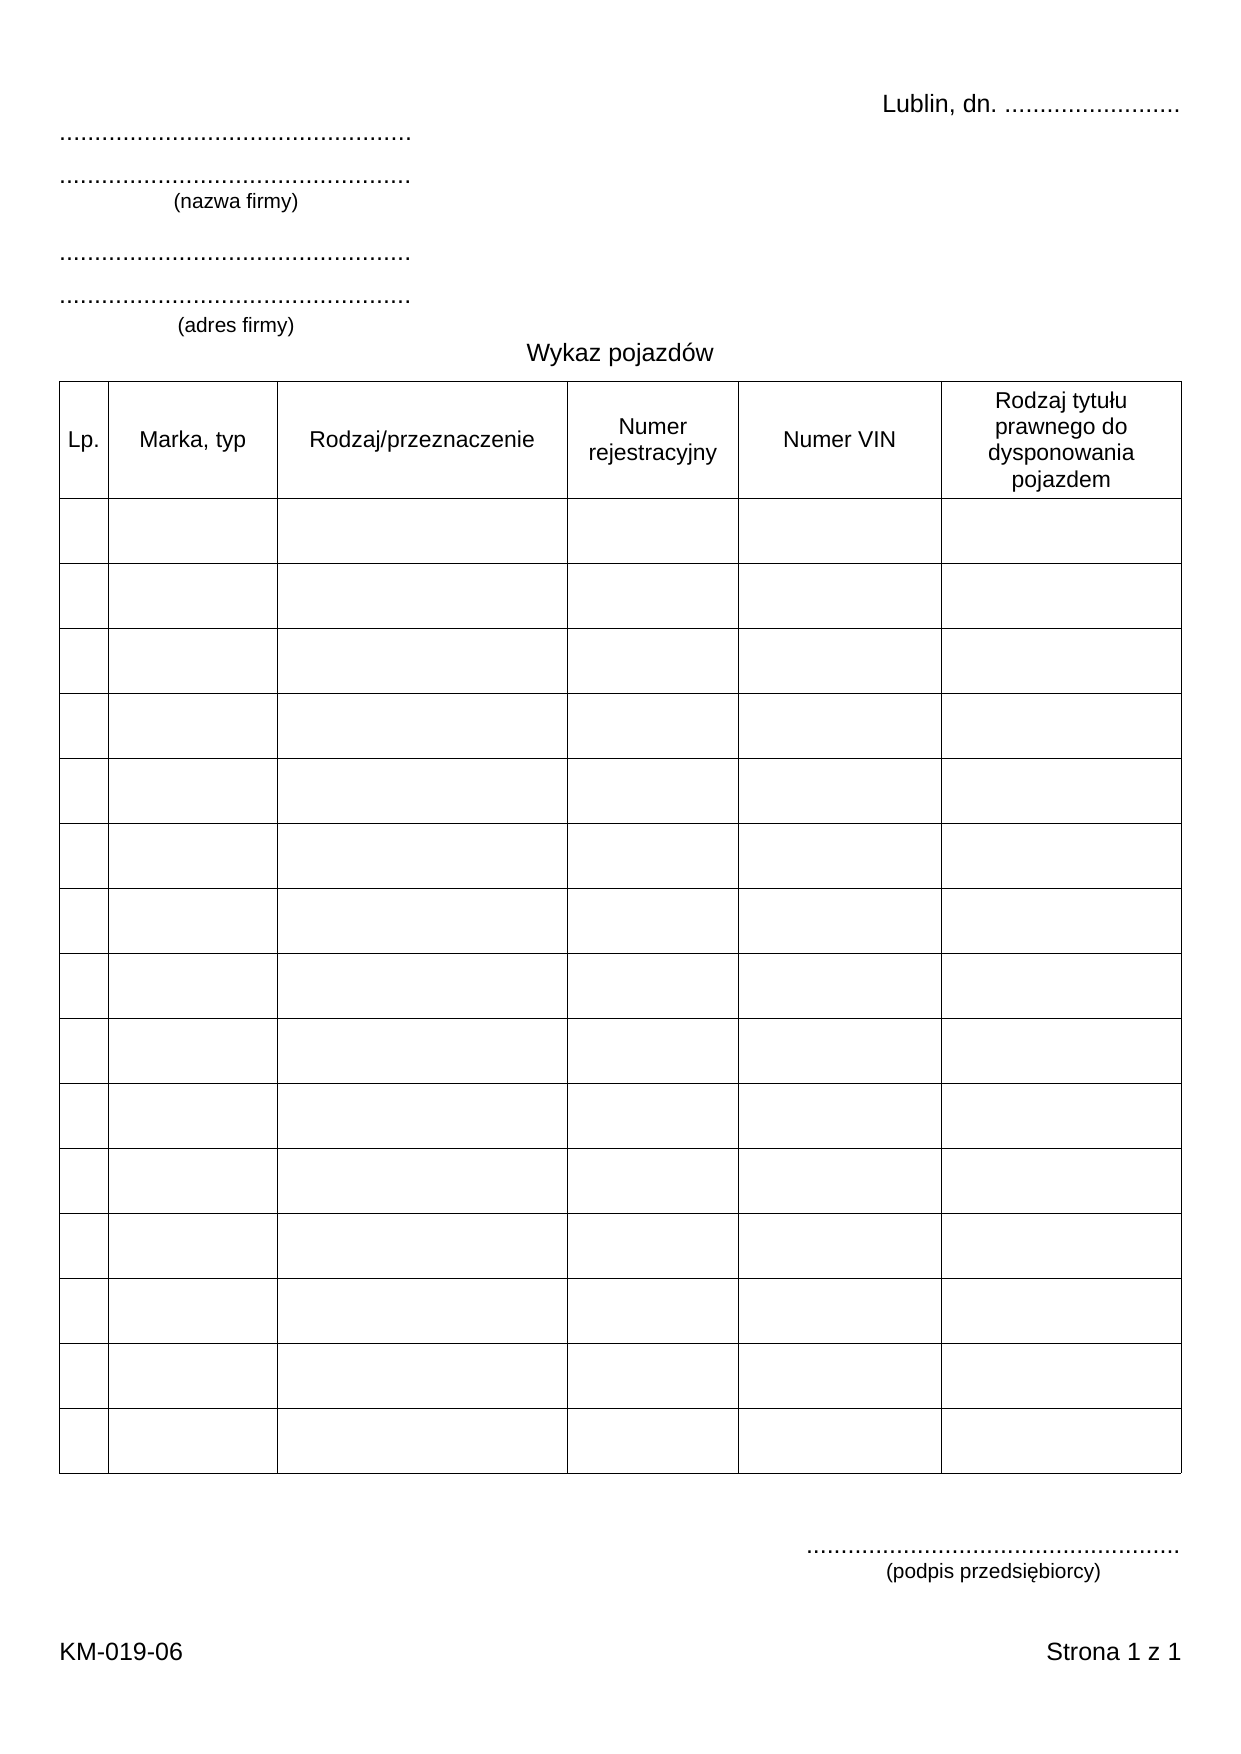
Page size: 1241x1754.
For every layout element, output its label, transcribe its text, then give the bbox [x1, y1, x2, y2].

table_cell [60, 1019, 108, 1083]
table_cell [568, 1409, 738, 1473]
table_header Rodzaj/przeznaczenie [278, 382, 567, 498]
table_cell [109, 1149, 277, 1213]
table_cell [278, 1084, 567, 1148]
table_cell [568, 824, 738, 888]
table_cell [278, 1019, 567, 1083]
table_cell [109, 629, 277, 693]
table_cell [942, 1279, 1181, 1343]
table_header Lp. [60, 382, 108, 498]
table_cell [568, 889, 738, 953]
table_cell [60, 629, 108, 693]
table_cell [568, 694, 738, 758]
table_cell [109, 759, 277, 823]
table_cell [60, 1214, 108, 1278]
table_header Numer rejestracyjny [568, 382, 738, 498]
table_cell [739, 824, 941, 888]
table_cell [568, 1344, 738, 1408]
table_header Numer VIN [739, 382, 941, 498]
table_cell [278, 759, 567, 823]
table_cell [942, 1344, 1181, 1408]
table_cell [739, 889, 941, 953]
table_cell [278, 499, 567, 563]
text Wykaz pojazdów [59, 338, 1181, 366]
table_cell [942, 1084, 1181, 1148]
table_cell [568, 1279, 738, 1343]
table_cell [278, 1409, 567, 1473]
text (nazwa firmy) [59, 189, 413, 213]
table_cell [942, 824, 1181, 888]
table_cell [278, 564, 567, 628]
table_cell [568, 564, 738, 628]
table_cell [739, 954, 941, 1018]
table_cell [942, 759, 1181, 823]
table_cell [568, 1084, 738, 1148]
table_cell [568, 1019, 738, 1083]
table_cell [739, 499, 941, 563]
table_cell [278, 629, 567, 693]
table_cell [278, 1344, 567, 1408]
table_cell [568, 629, 738, 693]
table_cell [60, 694, 108, 758]
text (adres firmy) [59, 309, 413, 338]
table_cell [109, 1214, 277, 1278]
table_cell [60, 1279, 108, 1343]
table_cell [942, 629, 1181, 693]
table_cell [60, 759, 108, 823]
table_cell [942, 954, 1181, 1018]
table_cell [109, 694, 277, 758]
table_cell [739, 759, 941, 823]
table_cell [109, 889, 277, 953]
table_cell [942, 564, 1181, 628]
table_cell [60, 1084, 108, 1148]
table_cell [739, 1084, 941, 1148]
table_cell [739, 629, 941, 693]
table_cell [942, 889, 1181, 953]
table_header Rodzaj tytułu prawnego do dysponowania pojazdem [942, 382, 1181, 498]
table_cell [942, 499, 1181, 563]
table_cell [109, 1344, 277, 1408]
table_cell [942, 1214, 1181, 1278]
table_cell [278, 1214, 567, 1278]
table_cell [739, 1019, 941, 1083]
text (podpis przedsiębiorcy) [806, 1559, 1181, 1583]
table_cell [568, 954, 738, 1018]
text Lublin, dn. [59, 88, 1181, 117]
table_cell [739, 1409, 941, 1473]
table_cell [568, 1214, 738, 1278]
table_cell [739, 1344, 941, 1408]
table_cell [942, 1149, 1181, 1213]
table_cell [942, 1019, 1181, 1083]
table_cell [109, 1279, 277, 1343]
table_cell [60, 499, 108, 563]
table_cell [60, 824, 108, 888]
table_cell [109, 564, 277, 628]
table_cell [739, 564, 941, 628]
table_cell [568, 499, 738, 563]
table_cell [278, 889, 567, 953]
table_header Marka, typ [109, 382, 277, 498]
table_cell [109, 1409, 277, 1473]
table_cell [60, 1409, 108, 1473]
table_cell [739, 1214, 941, 1278]
table_cell [942, 694, 1181, 758]
table_cell [739, 1149, 941, 1213]
table_cell [739, 694, 941, 758]
table_cell [60, 1344, 108, 1408]
table_cell [60, 564, 108, 628]
table_cell [109, 824, 277, 888]
table_cell [278, 1149, 567, 1213]
table_cell [739, 1279, 941, 1343]
table_cell [60, 1149, 108, 1213]
table_cell [568, 1149, 738, 1213]
text ...................................................... [806, 1530, 1181, 1559]
table_cell [109, 1019, 277, 1083]
table_cell [109, 954, 277, 1018]
table_cell [568, 759, 738, 823]
table_cell [60, 954, 108, 1018]
table_cell [278, 954, 567, 1018]
table_cell [60, 889, 108, 953]
table_cell [109, 499, 277, 563]
table_cell [278, 1279, 567, 1343]
table_cell [278, 824, 567, 888]
table_cell [942, 1409, 1181, 1473]
table_cell [278, 694, 567, 758]
table_cell [109, 1084, 277, 1148]
